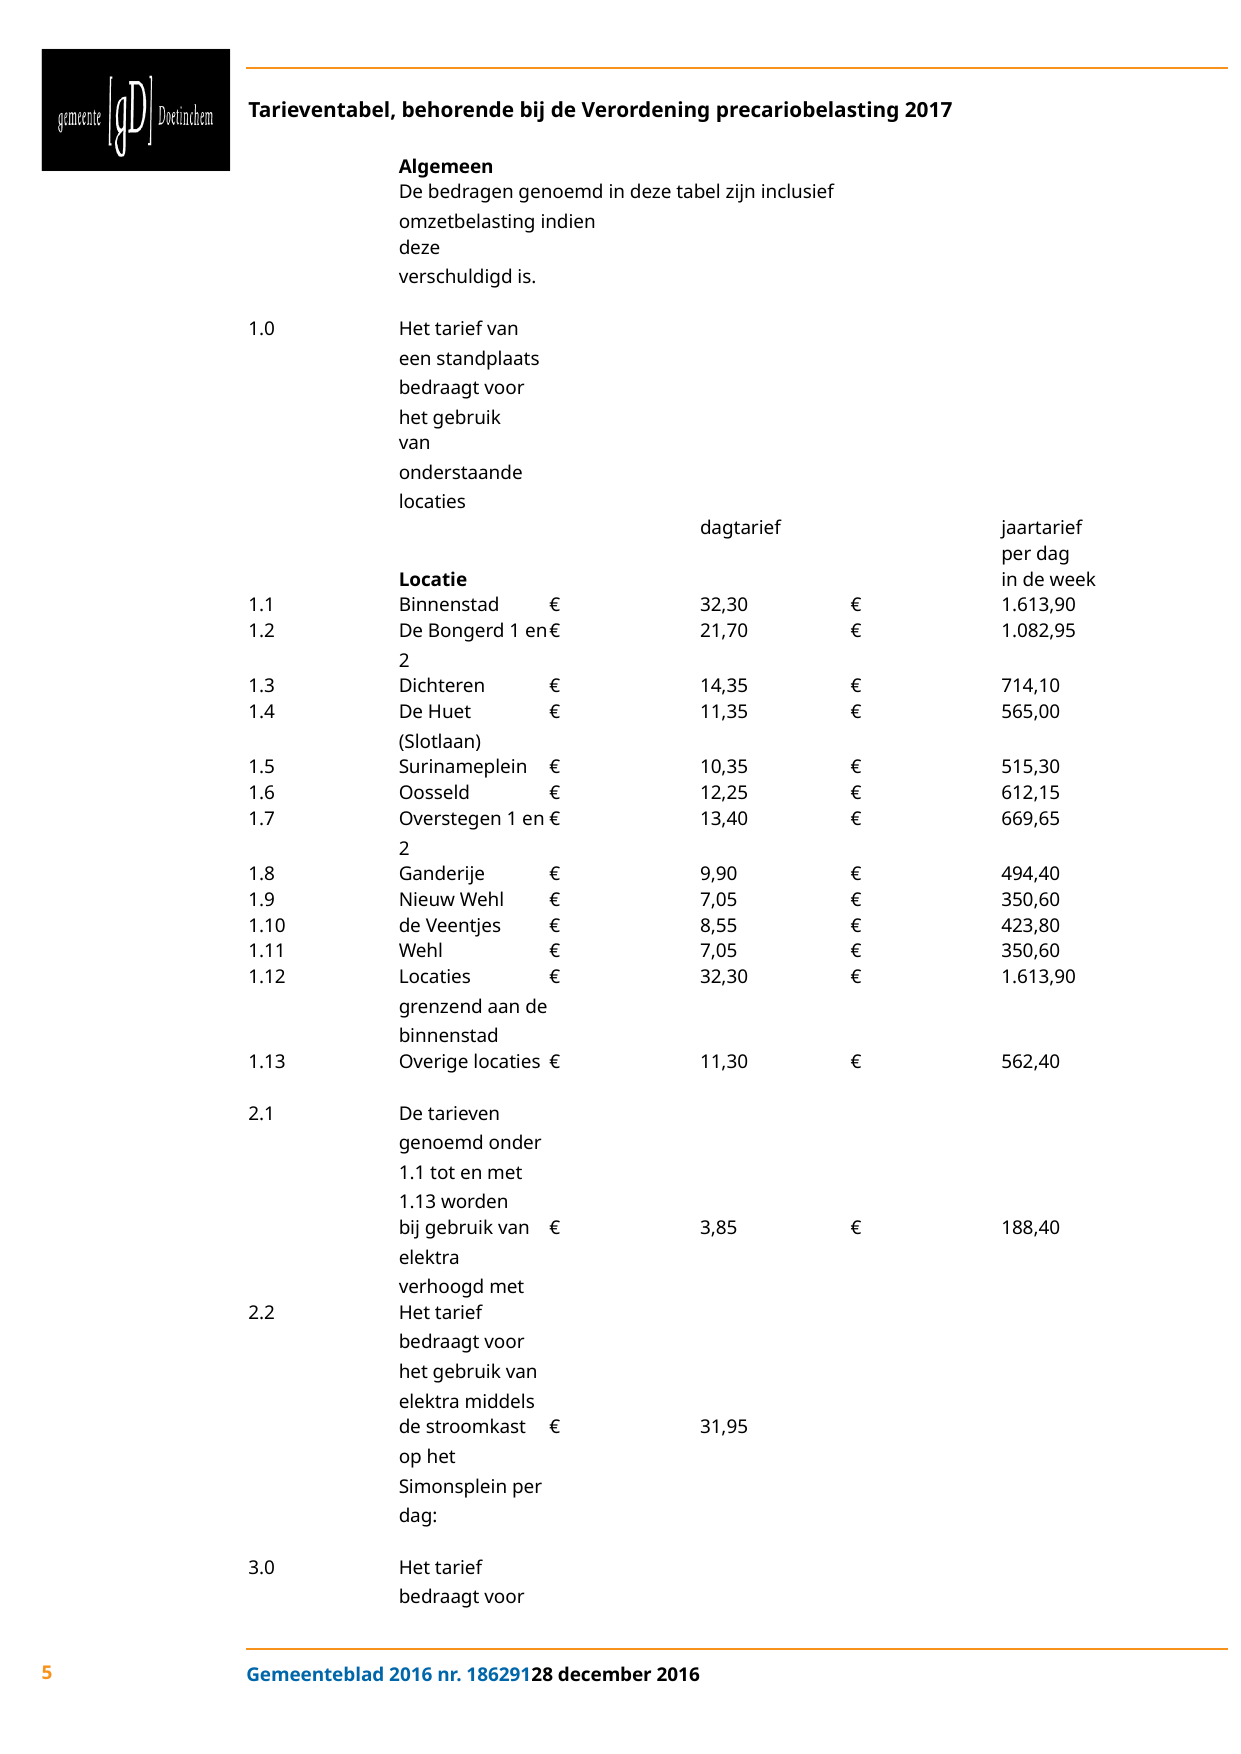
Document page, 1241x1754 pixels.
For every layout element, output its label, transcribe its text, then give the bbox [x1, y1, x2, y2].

table_cell 1.613,90 [1001, 964, 1152, 1048]
table_cell 1.2 [248, 618, 398, 673]
table_cell [850, 315, 1001, 429]
table_cell Overige locaties [399, 1048, 549, 1074]
table_cell [850, 566, 1001, 592]
table_cell € [549, 805, 700, 861]
table_cell [549, 515, 700, 540]
table_cell Binnenstad [399, 592, 549, 617]
table_cell 350,60 [1001, 886, 1152, 912]
table_cell 3,85 [700, 1214, 850, 1299]
table_cell 515,30 [1001, 754, 1152, 779]
table_cell 494,40 [1001, 861, 1152, 886]
table_cell [700, 430, 850, 514]
table_cell 8,55 [700, 912, 850, 938]
table_cell [850, 1528, 1001, 1554]
table_cell Het tarief bedraagt voor [399, 1554, 549, 1609]
table_cell Surinameplein [399, 754, 549, 779]
table_cell [850, 430, 1001, 514]
table_cell [549, 1528, 700, 1554]
table_cell € [549, 1214, 700, 1299]
table_cell [248, 566, 398, 592]
table_cell [700, 1528, 850, 1554]
table_cell [700, 1299, 850, 1414]
table_cell [399, 1074, 549, 1100]
table_header [700, 153, 850, 179]
table_cell € [850, 592, 1001, 617]
table_cell 1.12 [248, 964, 398, 1048]
table_cell [850, 289, 1001, 315]
table_cell 11,35 [700, 699, 850, 754]
table_cell € [850, 912, 1001, 938]
table_cell De Bongerd 1 en 2 [399, 618, 549, 673]
table_cell € [549, 699, 700, 754]
table_cell [248, 1528, 398, 1554]
table_cell 714,10 [1001, 673, 1152, 698]
table_cell 669,65 [1001, 805, 1152, 861]
table_cell 423,80 [1001, 912, 1152, 938]
table_cell Het tarief bedraagt voor het gebruik van elektra middels [399, 1299, 549, 1414]
table_cell [700, 289, 850, 315]
table_header Algemeen [399, 153, 549, 179]
table_cell 612,15 [1001, 780, 1152, 805]
table_cell [248, 430, 398, 514]
table_cell [248, 1414, 398, 1528]
table_cell De tarieven genoemd onder 1.1 tot en met 1.13 worden [399, 1100, 549, 1214]
table_cell 1.5 [248, 754, 398, 779]
table_cell dagtarief [700, 515, 850, 540]
table_cell € [549, 1048, 700, 1074]
table_cell € [850, 964, 1001, 1048]
table_header [850, 153, 1001, 179]
table_cell in de week [1001, 566, 1152, 592]
table_cell € [549, 618, 700, 673]
table_cell 1.3 [248, 673, 398, 698]
table_cell [850, 1554, 1001, 1609]
table_cell 13,40 [700, 805, 850, 861]
table_cell [700, 566, 850, 592]
table_cell [1001, 1528, 1152, 1554]
table_cell 3.0 [248, 1554, 398, 1609]
table_cell € [549, 861, 700, 886]
table_cell € [850, 754, 1001, 779]
table_cell 10,35 [700, 754, 850, 779]
table_cell € [549, 886, 700, 912]
table_cell Oosseld [399, 780, 549, 805]
table_header [1001, 153, 1152, 179]
table_cell per dag [1001, 540, 1152, 566]
table_cell 1.1 [248, 592, 398, 617]
table_cell de Veentjes [399, 912, 549, 938]
table_cell € [549, 592, 700, 617]
table_cell van onderstaande locaties [399, 430, 549, 514]
picture [41, 47, 231, 172]
table_cell 2.1 [248, 1100, 398, 1214]
table_cell € [850, 861, 1001, 886]
table_header [248, 153, 398, 179]
table_cell Overstegen 1 en 2 [399, 805, 549, 861]
table_cell deze verschuldigd is. [399, 234, 549, 289]
table_cell [700, 540, 850, 566]
table_cell € [850, 673, 1001, 698]
table_cell 350,60 [1001, 938, 1152, 963]
table_cell [1001, 289, 1152, 315]
table_cell Wehl [399, 938, 549, 963]
table_cell [549, 289, 700, 315]
table_cell [248, 1074, 398, 1100]
table_cell [248, 515, 398, 540]
table_cell 9,90 [700, 861, 850, 886]
table_cell 188,40 [1001, 1214, 1152, 1299]
table_cell 1.11 [248, 938, 398, 963]
table_cell [549, 1100, 700, 1214]
table_cell Locatie [399, 566, 549, 592]
table_cell [549, 1554, 700, 1609]
table_cell 1.613,90 [1001, 592, 1152, 617]
table_cell 11,30 [700, 1048, 850, 1074]
table_cell € [549, 912, 700, 938]
table_cell [399, 1528, 549, 1554]
table_cell Locaties grenzend aan de binnenstad [399, 964, 549, 1048]
table_cell 562,40 [1001, 1048, 1152, 1074]
table_cell [549, 1299, 700, 1414]
table_cell De bedragen genoemd in deze tabel zijn inclusief omzetbelasting indien [399, 179, 850, 234]
table_cell [700, 234, 850, 289]
table_cell 1.7 [248, 805, 398, 861]
table_cell [850, 1414, 1001, 1528]
table_cell € [850, 780, 1001, 805]
table_cell € [850, 886, 1001, 912]
table_cell [399, 515, 549, 540]
table_cell 1.0 [248, 315, 398, 429]
table_cell 12,25 [700, 780, 850, 805]
table_cell € [549, 938, 700, 963]
table_cell [248, 540, 398, 566]
table_cell 7,05 [700, 886, 850, 912]
table_cell € [549, 780, 700, 805]
table_cell [248, 1214, 398, 1299]
table_cell [248, 234, 398, 289]
table_cell Het tarief van een standplaats bedraagt voor het gebruik [399, 315, 549, 429]
table_cell [549, 540, 700, 566]
table_cell [1001, 234, 1152, 289]
table_cell [1001, 430, 1152, 514]
table_header [549, 153, 700, 179]
table_cell 1.082,95 [1001, 618, 1152, 673]
table_cell Ganderije [399, 861, 549, 886]
table_cell [850, 515, 1001, 540]
table_cell € [549, 964, 700, 1048]
table_cell € [850, 805, 1001, 861]
table_cell [399, 540, 549, 566]
table_cell 31,95 [700, 1414, 850, 1528]
table_cell 565,00 [1001, 699, 1152, 754]
table_cell 1.6 [248, 780, 398, 805]
table_cell [700, 1074, 850, 1100]
table_cell De Huet (Slotlaan) [399, 699, 549, 754]
table_cell [700, 1100, 850, 1214]
table_cell [1001, 1554, 1152, 1609]
table_cell [850, 1100, 1001, 1214]
table_cell 1.8 [248, 861, 398, 886]
table_cell [850, 1074, 1001, 1100]
text Tarieventabel, behorende bij de Verordening precariobelasting 2017 [248, 95, 1152, 123]
table_cell [549, 566, 700, 592]
table_cell [248, 289, 398, 315]
table_cell 21,70 [700, 618, 850, 673]
table_cell 1.9 [248, 886, 398, 912]
table_cell € [850, 699, 1001, 754]
table_cell € [549, 1414, 700, 1528]
table_cell [1001, 1414, 1152, 1528]
table_cell [700, 1554, 850, 1609]
table_cell [248, 179, 398, 234]
table_cell [850, 1299, 1001, 1414]
table_cell 14,35 [700, 673, 850, 698]
table_cell Dichteren [399, 673, 549, 698]
table_cell [1001, 1074, 1152, 1100]
table_cell [850, 234, 1001, 289]
table_cell 1.4 [248, 699, 398, 754]
table_cell € [549, 754, 700, 779]
table_cell € [549, 673, 700, 698]
table_cell € [850, 1214, 1001, 1299]
table_cell 2.2 [248, 1299, 398, 1414]
table_cell [399, 289, 549, 315]
table_cell € [850, 1048, 1001, 1074]
table_cell [850, 540, 1001, 566]
table_cell 32,30 [700, 592, 850, 617]
table_cell Nieuw Wehl [399, 886, 549, 912]
table_cell [549, 1074, 700, 1100]
table_cell 7,05 [700, 938, 850, 963]
table_cell jaartarief [1001, 515, 1152, 540]
table_cell [700, 315, 850, 429]
table_cell 1.10 [248, 912, 398, 938]
table_cell 32,30 [700, 964, 850, 1048]
table_cell bij gebruik van elektra verhoogd met [399, 1214, 549, 1299]
table_cell [549, 430, 700, 514]
table_cell de stroomkast op het Simonsplein per dag: [399, 1414, 549, 1528]
table_cell [549, 315, 700, 429]
table_cell € [850, 938, 1001, 963]
table_cell [549, 234, 700, 289]
table_cell € [850, 618, 1001, 673]
table_cell 1.13 [248, 1048, 398, 1074]
